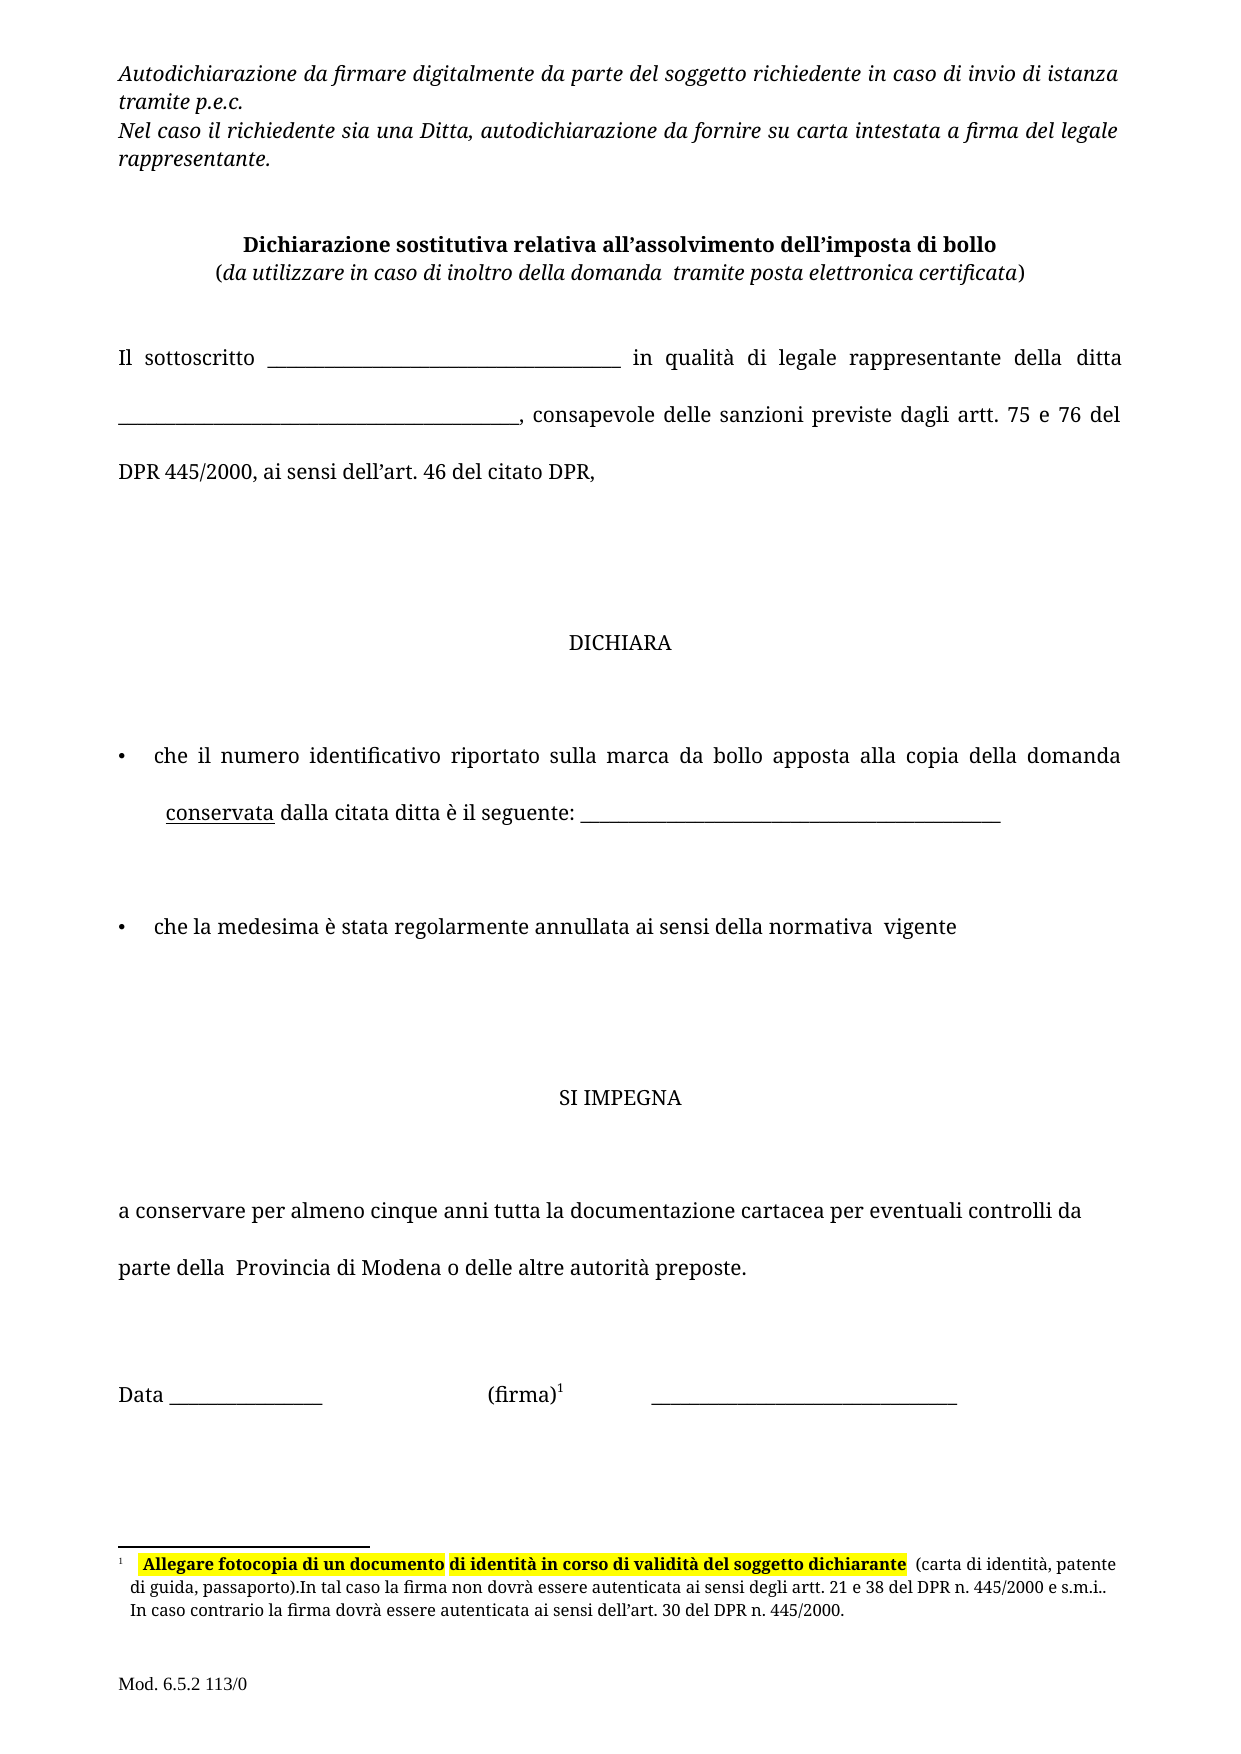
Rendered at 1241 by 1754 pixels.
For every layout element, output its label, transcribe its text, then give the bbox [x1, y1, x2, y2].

list che il numero identificativo riportato sulla marca da bollo apposta alla copia della domanda conservata dalla citata ditta è il seguente: ____________________________________________ [118, 742, 1122, 827]
text Autodichiarazione da firmare digitalmente da parte del soggetto richiedente in caso di invio di istanza tramite p.e.c. [118, 59, 1122, 116]
text DICHIARA [118, 628, 1122, 656]
text Nel caso il richiedente sia una Ditta, autodichiarazione da fornire su carta intestata a firma del legale rappresentante. [118, 116, 1122, 173]
text Il sottoscritto _____________________________________ in qualità di legale rappresentante della ditta __________________________________________, consapevole delle sanzioni previste dagli artt. 75 e 76 del DPR 445/2000, ai sensi dell’art. 46 del citato DPR, [118, 343, 1122, 486]
text Allegare fotocopia di un documento di identità in corso di validità del soggetto dichiarante (carta di identità, patente di guida, passaporto).In tal caso la firma non dovrà essere autenticata ai sensi degli artt. 21 e 38 del DPR n. 445/2000 e s.m.i.. In caso contrario la firma dovrà essere autenticata ai sensi dell’art. 30 del DPR n. 445/2000. [118, 1553, 1122, 1621]
text Data ________________ (firma) ________________________________ [118, 1380, 1122, 1408]
list che la medesima è stata regolarmente annullata ai sensi della normativa vigente [118, 912, 1122, 941]
subtitle (da utilizzare in caso di inoltro della domanda tramite posta elettronica certificata) [118, 258, 1122, 287]
subtitle Dichiarazione sostitutiva relativa all’assolvimento dell’imposta di bollo [118, 230, 1122, 258]
text a conservare per almeno cinque anni tutta la documentazione cartacea per eventuali controlli da parte della Provincia di Modena o delle altre autorità preposte. [118, 1197, 1122, 1282]
text SI IMPEGNA [118, 1083, 1122, 1111]
